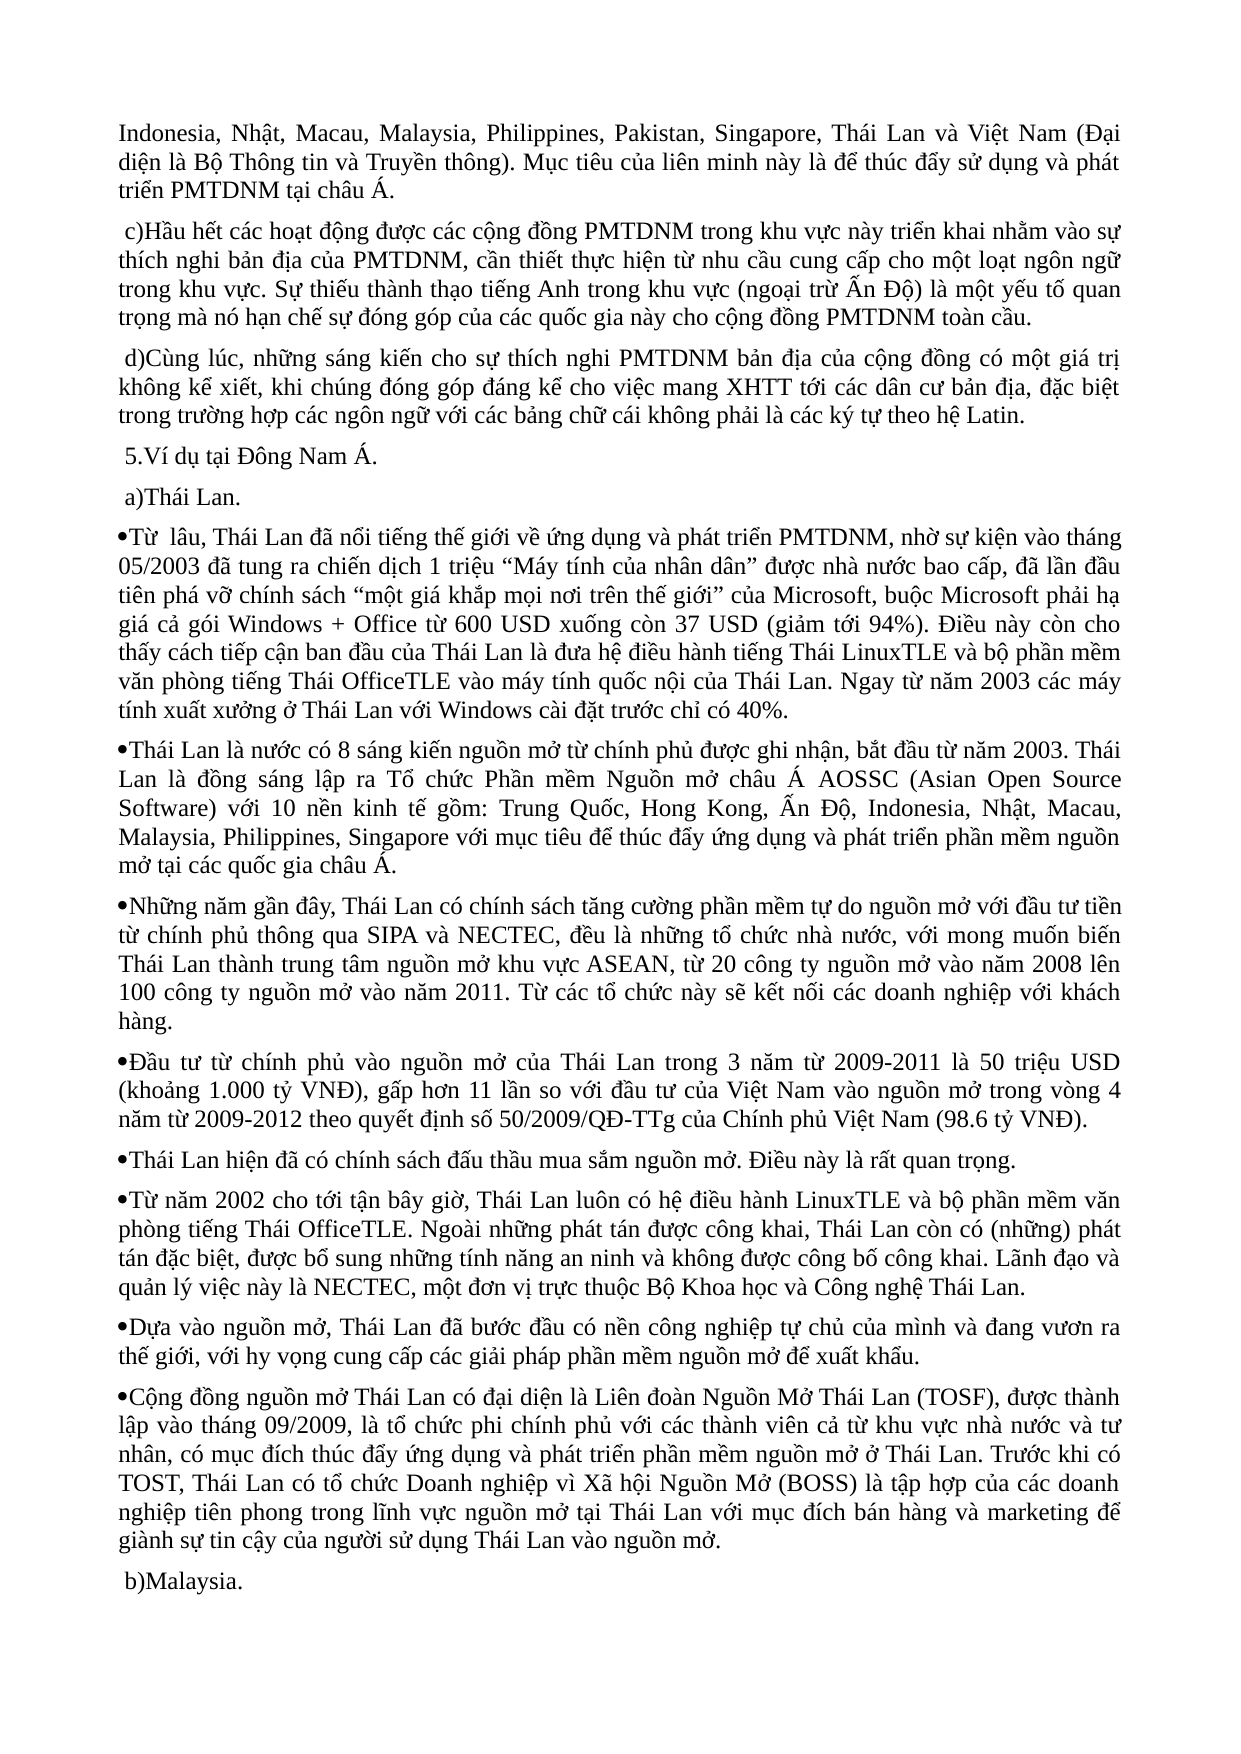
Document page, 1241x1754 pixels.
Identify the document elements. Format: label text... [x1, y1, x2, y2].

list Đầu tư từ chính phủ vào nguồn mở của Thái Lan trong 3 năm từ 2009-2011 là 50 triệu USD (khoảng 1.000 tỷ VNĐ), gấp hơn 11 lần so với đầu tư của Việt Nam vào nguồn mở trong vòng 4 năm từ 2009-2012 theo quyết định số 50/2009/QĐ-TTg của Chính phủ Việt Nam (98.6 tỷ VNĐ). [118, 1047, 1122, 1133]
list Malaysia. [118, 1566, 1122, 1595]
list Thái Lan. [118, 482, 1122, 511]
list Dựa vào nguồn mở, Thái Lan đã bước đầu có nền công nghiệp tự chủ của mình và đang vươn ra thế giới, với hy vọng cung cấp các giải pháp phần mềm nguồn mở để xuất khẩu. [118, 1312, 1122, 1370]
list Hầu hết các hoạt động được các cộng đồng PMTDNM trong khu vực này triển khai nhằm vào sự thích nghi bản địa của PMTDNM, cần thiết thực hiện từ nhu cầu cung cấp cho một loạt ngôn ngữ trong khu vực. Sự thiếu thành thạo tiếng Anh trong khu vực (ngoại trừ Ấn Độ) là một yếu tố quan trọng mà nó hạn chế sự đóng góp của các quốc gia này cho cộng đồng PMTDNM toàn cầu. [118, 216, 1122, 331]
list Thái Lan là nước có 8 sáng kiến nguồn mở từ chính phủ được ghi nhận, bắt đầu từ năm 2003. Thái Lan là đồng sáng lập ra Tổ chức Phần mềm Nguồn mở châu Á AOSSC (Asian Open Source Software) với 10 nền kinh tế gồm: Trung Quốc, Hong Kong, Ấn Độ, Indonesia, Nhật, Macau, Malaysia, Philippines, Singapore với mục tiêu để thúc đẩy ứng dụng và phát triển phần mềm nguồn mở tại các quốc gia châu Á. [118, 736, 1122, 879]
list Từ lâu, Thái Lan đã nổi tiếng thế giới về ứng dụng và phát triển PMTDNM, nhờ sự kiện vào tháng 05/2003 đã tung ra chiến dịch 1 triệu “Máy tính của nhân dân” được nhà nước bao cấp, đã lần đầu tiên phá vỡ chính sách “một giá khắp mọi nơi trên thế giới” của Microsoft, buộc Microsoft phải hạ giá cả gói Windows + Office từ 600 USD xuống còn 37 USD (giảm tới 94%). Điều này còn cho thấy cách tiếp cận ban đầu của Thái Lan là đưa hệ điều hành tiếng Thái LinuxTLE và bộ phần mềm văn phòng tiếng Thái OfficeTLE vào máy tính quốc nội của Thái Lan. Ngay từ năm 2003 các máy tính xuất xưởng ở Thái Lan với Windows cài đặt trước chỉ có 40%. [118, 522, 1122, 724]
list Indonesia, Nhật, Macau, Malaysia, Philippines, Pakistan, Singapore, Thái Lan và Việt Nam (Đại diện là Bộ Thông tin và Truyền thông). Mục tiêu của liên minh này là để thúc đẩy sử dụng và phát triển PMTDNM tại châu Á. [118, 118, 1122, 204]
list Ví dụ tại Đông Nam Á. [118, 441, 1122, 470]
list Thái Lan hiện đã có chính sách đấu thầu mua sắm nguồn mở. Điều này là rất quan trọng. [118, 1145, 1122, 1174]
list Những năm gần đây, Thái Lan có chính sách tăng cường phần mềm tự do nguồn mở với đầu tư tiền từ chính phủ thông qua SIPA và NECTEC, đều là những tổ chức nhà nước, với mong muốn biến Thái Lan thành trung tâm nguồn mở khu vực ASEAN, từ 20 công ty nguồn mở vào năm 2008 lên 100 công ty nguồn mở vào năm 2011. Từ các tổ chức này sẽ kết nối các doanh nghiệp với khách hàng. [118, 891, 1122, 1035]
list Cùng lúc, những sáng kiến cho sự thích nghi PMTDNM bản địa của cộng đồng có một giá trị không kể xiết, khi chúng đóng góp đáng kể cho việc mang XHTT tới các dân cư bản địa, đặc biệt trong trường hợp các ngôn ngữ với các bảng chữ cái không phải là các ký tự theo hệ Latin. [118, 343, 1122, 429]
list Từ năm 2002 cho tới tận bây giờ, Thái Lan luôn có hệ điều hành LinuxTLE và bộ phần mềm văn phòng tiếng Thái OfficeTLE. Ngoài những phát tán được công khai, Thái Lan còn có (những) phát tán đặc biệt, được bổ sung những tính năng an ninh và không được công bố công khai. Lãnh đạo và quản lý việc này là NECTEC, một đơn vị trực thuộc Bộ Khoa học và Công nghệ Thái Lan. [118, 1186, 1122, 1301]
list Cộng đồng nguồn mở Thái Lan có đại diện là Liên đoàn Nguồn Mở Thái Lan (TOSF), được thành lập vào tháng 09/2009, là tổ chức phi chính phủ với các thành viên cả từ khu vực nhà nước và tư nhân, có mục đích thúc đẩy ứng dụng và phát triển phần mềm nguồn mở ở Thái Lan. Trước khi có TOST, Thái Lan có tổ chức Doanh nghiệp vì Xã hội Nguồn Mở (BOSS) là tập hợp của các doanh nghiệp tiên phong trong lĩnh vực nguồn mở tại Thái Lan với mục đích bán hàng và marketing để giành sự tin cậy của người sử dụng Thái Lan vào nguồn mở. [118, 1382, 1122, 1554]
